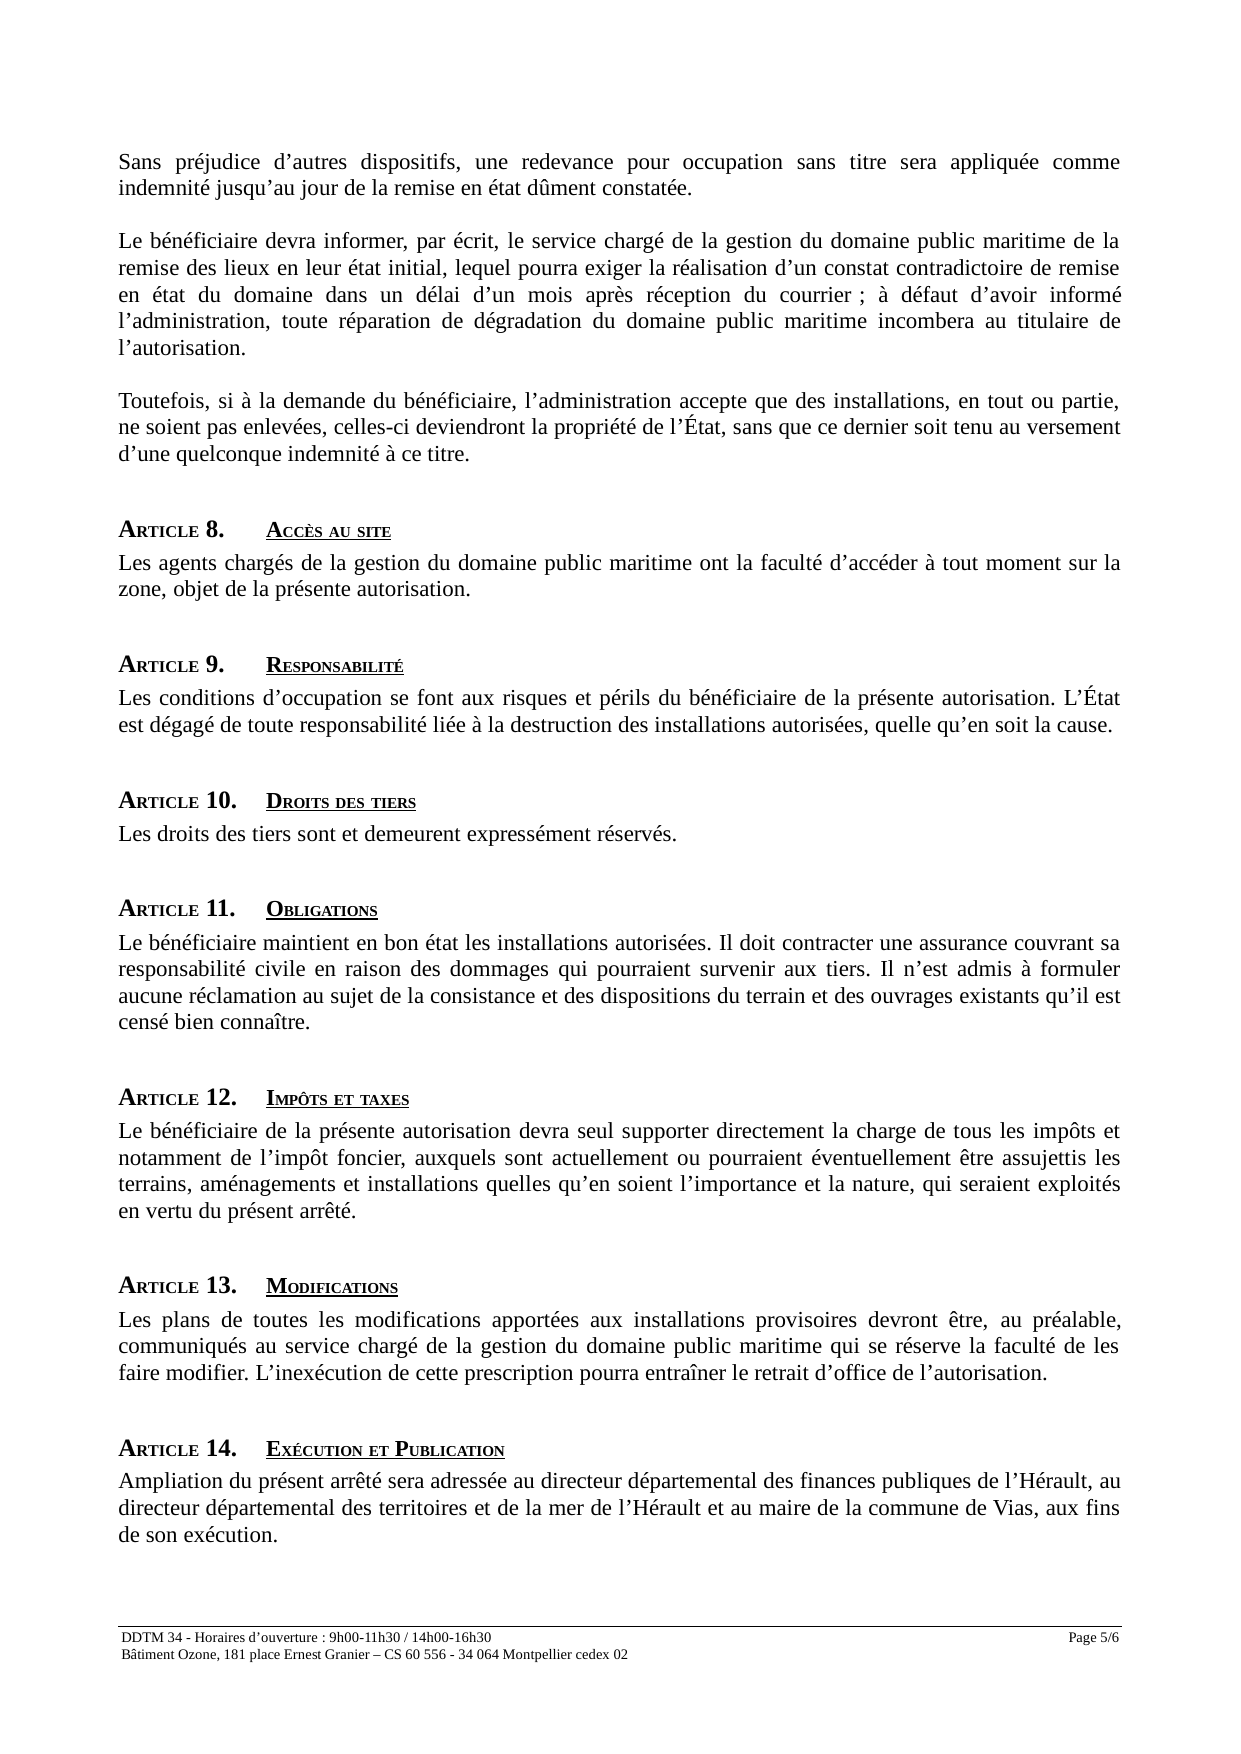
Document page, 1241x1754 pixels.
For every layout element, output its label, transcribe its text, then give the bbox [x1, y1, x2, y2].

subtitle Article 14. Exécution et Publication [118, 1432, 1122, 1461]
text Le bénéficiaire devra informer, par écrit, le service chargé de la gestion du domaine public maritime de la remise des lieux en leur état initial, lequel pourra exiger la réalisation d’un constat contradictoire de remise en état du domaine dans un délai d’un mois après réception du courrier ; à défaut d’avoir informé l’administration, toute réparation de dégradation du domaine public maritime incombera au titulaire de l’autorisation. [118, 227, 1122, 360]
text Toutefois, si à la demande du bénéficiaire, l’administration accepte que des installations, en tout ou partie, ne soient pas enlevées, celles-ci deviendront la propriété de l’État, sans que ce dernier soit tenu au versement d’une quelconque indemnité à ce titre. [118, 387, 1122, 466]
subtitle Article 13. Modifications [118, 1270, 1122, 1299]
text Les plans de toutes les modifications apportées aux installations provisoires devront être, au préalable, communiqués au service chargé de la gestion du domaine public maritime qui se réserve la faculté de les faire modifier. L’inexécution de cette prescription pourra entraîner le retrait d’office de l’autorisation. [118, 1305, 1122, 1385]
subtitle Article 10. Droits des tiers [118, 784, 1122, 813]
text Les droits des tiers sont et demeurent expressément réservés. [118, 819, 1122, 846]
text Les conditions d’occupation se font aux risques et périls du bénéficiaire de la présente autorisation. L’État est dégagé de toute responsabilité liée à la destruction des installations autorisées, quelle qu’en soit la cause. [118, 684, 1122, 737]
text Le bénéficiaire de la présente autorisation devra seul supporter directement la charge de tous les impôts et notamment de l’impôt foncier, auxquels sont actuellement ou pourraient éventuellement être assujettis les terrains, aménagements et installations quelles qu’en soient l’importance et la nature, qui seraient exploités en vertu du présent arrêté. [118, 1117, 1122, 1223]
text Le bénéficiaire maintient en bon état les installations autorisées. Il doit contracter une assurance couvrant sa responsabilité civile en raison des dommages qui pourraient survenir aux tiers. Il n’est admis à formuler aucune réclamation au sujet de la consistance et des dispositions du terrain et des ouvrages existants qu’il est censé bien connaître. [118, 928, 1122, 1034]
subtitle Article 8. Accès au site [118, 514, 1122, 543]
subtitle Article 9. Responsabilité [118, 649, 1122, 678]
subtitle Article 12. Impôts et taxes [118, 1082, 1122, 1111]
text Les agents chargés de la gestion du domaine public maritime ont la faculté d’accéder à tout moment sur la zone, objet de la présente autorisation. [118, 549, 1122, 602]
text Ampliation du présent arrêté sera adressée au directeur départemental des finances publiques de l’Hérault, au directeur départemental des territoires et de la mer de l’Hérault et au maire de la commune de Vias, aux fins de son exécution. [118, 1467, 1122, 1547]
subtitle Article 11. Obligations [118, 893, 1122, 922]
text Sans préjudice d’autres dispositifs, une redevance pour occupation sans titre sera appliquée comme indemnité jusqu’au jour de la remise en état dûment constatée. [118, 148, 1122, 201]
